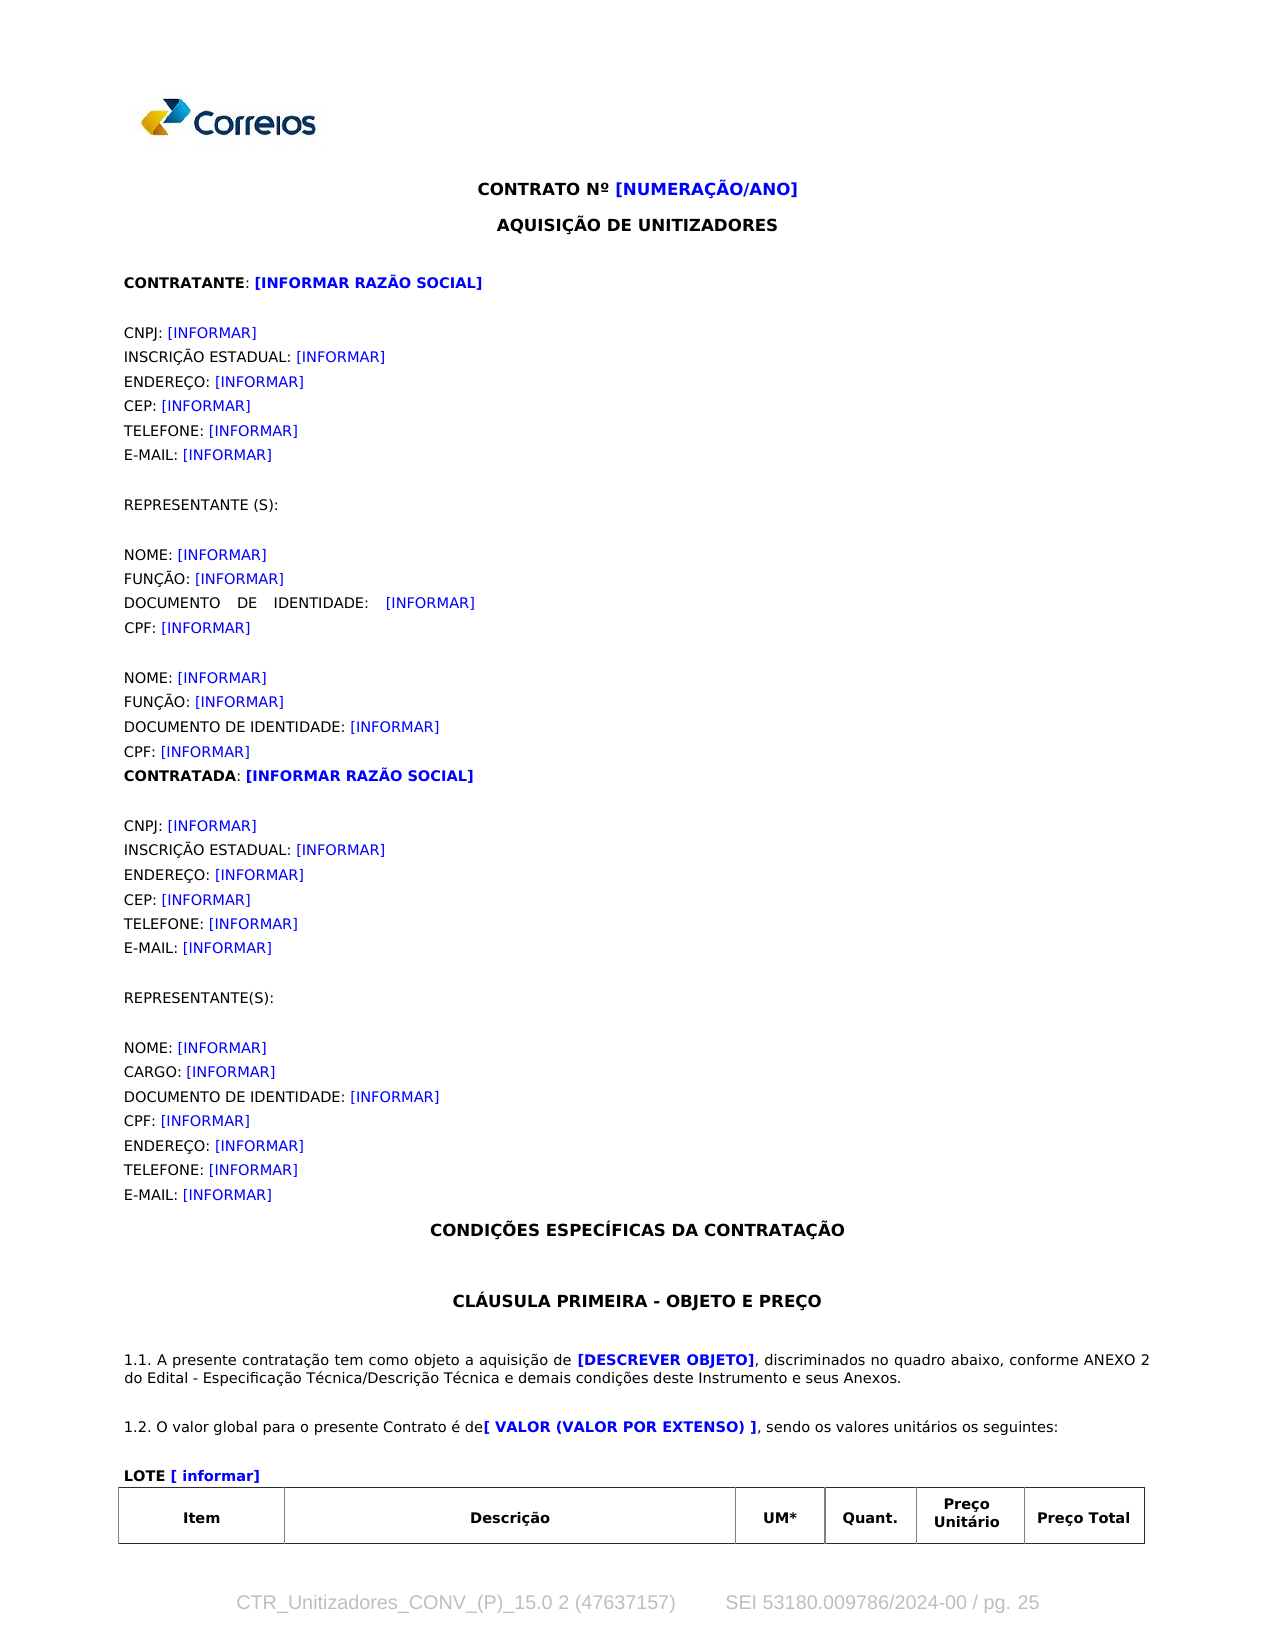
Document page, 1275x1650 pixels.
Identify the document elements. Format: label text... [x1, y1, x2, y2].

table_header Descrição [470, 1488, 735, 1543]
text INSCRIÇÃO ESTADUAL: [INFORMAR] [124, 349, 1150, 366]
text CONTRATANTE: [INFORMAR RAZÃO SOCIAL] [124, 275, 1174, 292]
table_header Preço Total [1025, 1488, 1144, 1543]
text ENDEREÇO: [INFORMAR] [124, 374, 1174, 391]
text DOCUMENTO DE IDENTIDADE: [INFORMAR] CPF: [INFORMAR] [124, 595, 475, 637]
table_header Quant. [826, 1488, 916, 1543]
text CEP: [INFORMAR] [124, 398, 1174, 415]
text CONTRATADA: [INFORMAR RAZÃO SOCIAL] [124, 768, 1174, 785]
text FUNÇÃO: [INFORMAR] [124, 694, 1174, 711]
text DOCUMENTO DE IDENTIDADE: [INFORMAR] [124, 719, 1150, 736]
text CONDIÇÕES ESPECÍFICAS DA CONTRATAÇÃO [119, 1221, 1156, 1240]
text CPF: [INFORMAR] [124, 743, 1174, 760]
subtitle AQUISIÇÃO DE UNITIZADORES [119, 216, 1155, 235]
text 1.1. A presente contratação tem como objeto a aquisição de [DESCREVER OBJETO], discriminados no quadro abaixo, conforme ANEXO 2 do Edital - Especificação Técnica/Descrição Técnica e demais condições deste Instrumento e seus Anexos. [124, 1351, 1150, 1386]
text NOME: [INFORMAR] [124, 546, 1174, 563]
text INSCRIÇÃO ESTADUAL: [INFORMAR] [124, 842, 1150, 859]
table_header Preço Unitário [917, 1488, 1024, 1543]
text NOME: [INFORMAR] [124, 670, 1174, 687]
text E-MAIL: [INFORMAR] [124, 447, 1174, 464]
text REPRESENTANTE (S): [124, 497, 1150, 514]
text TELEFONE: [INFORMAR] [124, 423, 1174, 440]
text CPF: [INFORMAR] [124, 1113, 1174, 1130]
text TELEFONE: [INFORMAR] [124, 1162, 1174, 1179]
text FUNÇÃO: [INFORMAR] [124, 571, 1174, 588]
subtitle CLÁUSULA PRIMEIRA - OBJETO E PREÇO [119, 1292, 1155, 1311]
table_header Item [119, 1488, 284, 1543]
text 1.2. O valor global para o presente Contrato é de[ VALOR (VALOR POR EXTENSO) ], sendo os valores unitários os seguintes: [124, 1419, 1150, 1436]
text CNPJ: [INFORMAR] [124, 818, 1174, 835]
text E-MAIL: [INFORMAR] [124, 940, 1174, 957]
text LOTE [ informar] [124, 1468, 1174, 1485]
text ENDEREÇO: [INFORMAR] [124, 1138, 1174, 1154]
text CNPJ: [INFORMAR] [124, 325, 1174, 342]
table_header [285, 1488, 470, 1543]
text REPRESENTANTE(S): [124, 990, 1150, 1007]
table_header UM* [736, 1488, 824, 1543]
text CEP: [INFORMAR] [124, 891, 1174, 908]
text CARGO: [INFORMAR] [124, 1064, 1174, 1081]
text DOCUMENTO DE IDENTIDADE: [INFORMAR] [124, 1088, 1150, 1105]
text TELEFONE: [INFORMAR] [124, 916, 1174, 933]
subtitle CONTRATO Nº [NUMERAÇÃO/ANO] [119, 180, 1156, 199]
text NOME: [INFORMAR] [124, 1039, 1174, 1056]
text E-MAIL: [INFORMAR] [124, 1187, 1174, 1203]
text ENDEREÇO: [INFORMAR] [124, 867, 1174, 884]
